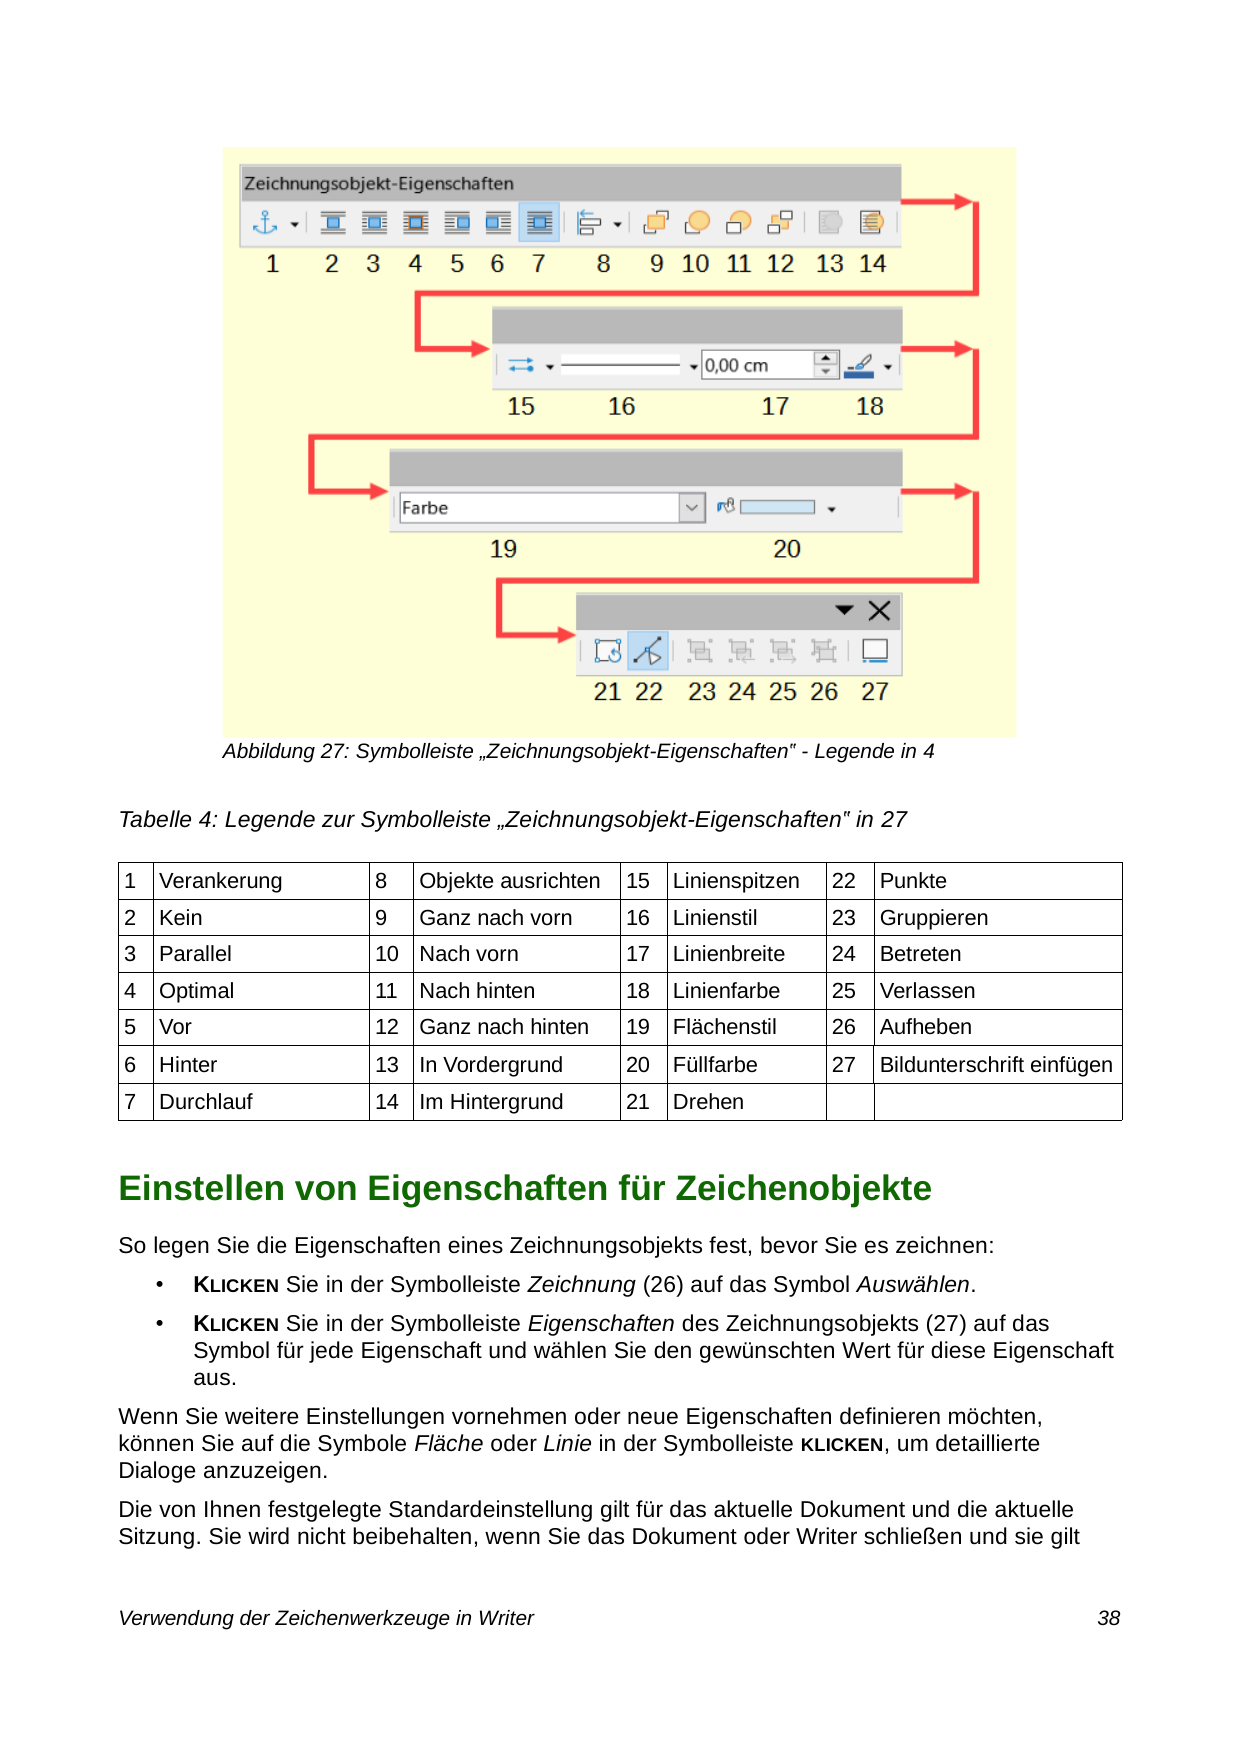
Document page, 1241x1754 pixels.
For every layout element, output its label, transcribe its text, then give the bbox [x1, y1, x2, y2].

table_cell 13 [370, 1046, 413, 1082]
table_cell 16 [621, 900, 667, 935]
table_cell 27 [827, 1046, 873, 1082]
table_header Linienspitzen [668, 863, 826, 899]
text So legen Sie die Eigenschaften eines Zeichnungsobjekts fest, bevor Sie es zeichnen: [118, 1231, 1122, 1258]
table_cell [875, 1084, 1122, 1120]
table_header 22 [827, 863, 874, 899]
table_cell Linienstil [668, 900, 826, 935]
table_cell Nach vorn [414, 936, 620, 972]
table_cell Linienfarbe [668, 973, 826, 1008]
table_cell Parallel [154, 936, 369, 972]
list Klicken Sie in der Symbolleiste Eigenschaften des Zeichnungsobjekts (Abbildung 27) auf das Symbol für jede Eigenschaft und wählen Sie den gewünschten Wert für diese Eigenschaft aus. [156, 1309, 1122, 1390]
table_cell Nach hinten [414, 973, 620, 1008]
table_cell 7 [119, 1084, 153, 1120]
table_cell 17 [621, 936, 667, 972]
table_cell 24 [827, 936, 874, 972]
table_cell 4 [119, 973, 153, 1008]
table_cell 20 [621, 1046, 667, 1082]
table_cell Durchlauf [154, 1084, 369, 1120]
table_cell [827, 1084, 874, 1120]
table_cell Bildunterschrift einfügen [874, 1046, 1122, 1082]
table_cell Drehen [668, 1084, 826, 1120]
table_cell 21 [621, 1084, 667, 1120]
table_cell Hinter [154, 1046, 369, 1082]
table_cell 6 [119, 1046, 153, 1082]
table_header 15 [621, 863, 667, 899]
table_cell 11 [370, 973, 413, 1008]
table_cell 19 [621, 1010, 667, 1045]
table_cell 2 [119, 900, 153, 935]
table_cell 25 [827, 973, 874, 1008]
text Tabelle 4: Legende zur Symbolleiste „Zeichnungsobjekt-Eigenschaften‟ in Abbildung 27 [118, 805, 1122, 832]
table_cell Verlassen [875, 973, 1122, 1008]
table_cell 23 [827, 900, 874, 935]
table_cell 12 [370, 1010, 413, 1045]
table_cell In Vordergrund [414, 1046, 620, 1082]
table_header Punkte [875, 863, 1122, 899]
table_cell Kein [154, 900, 369, 935]
table_cell Füllfarbe [668, 1046, 826, 1082]
table_cell Optimal [154, 973, 369, 1008]
table_header 8 [370, 863, 413, 899]
table_cell Linienbreite [668, 936, 826, 972]
list Klicken Sie in der Symbolleiste Zeichnung (Abbildung 26) auf das Symbol Auswählen. [156, 1270, 1122, 1297]
table_cell Aufheben [875, 1010, 1122, 1045]
table_cell Ganz nach vorn [414, 900, 620, 935]
table_header 1 [119, 863, 153, 899]
text Abbildung 27: Symbolleiste „Zeichnungsobjekt-Eigenschaften‟ - Legende in Tabelle 4 [223, 739, 1018, 763]
table_cell 9 [370, 900, 413, 935]
table_cell Gruppieren [875, 900, 1122, 935]
table_cell Flächenstil [668, 1010, 826, 1045]
table_cell Betreten [875, 936, 1122, 972]
table_cell Ganz nach hinten [414, 1010, 620, 1045]
subtitle Einstellen von Eigenschaften für Zeichenobjekte [118, 1167, 1122, 1208]
table_cell Im Hintergrund [414, 1084, 620, 1120]
table_cell 10 [370, 936, 413, 972]
table_cell 5 [119, 1010, 153, 1045]
picture [222, 147, 1018, 739]
table_cell 3 [119, 936, 153, 972]
text Wenn Sie weitere Einstellungen vornehmen oder neue Eigenschaften definieren möchten, können Sie auf die Symbole Fläche oder Linie in der Symbolleiste klicken, um detaillierte Dialoge anzuzeigen. [118, 1402, 1122, 1483]
table_header Objekte ausrichten [414, 863, 620, 899]
text Die von Ihnen festgelegte Standardeinstellung gilt für das aktuelle Dokument und die aktuelle Sitzung. Sie wird nicht beibehalten, wenn Sie das Dokument oder Writer schließen und sie gilt [118, 1495, 1122, 1549]
table_cell 26 [827, 1010, 874, 1045]
table_header Verankerung [154, 863, 369, 899]
table_cell 18 [621, 973, 667, 1008]
table_cell Vor [154, 1010, 369, 1045]
table_cell 14 [370, 1084, 413, 1120]
